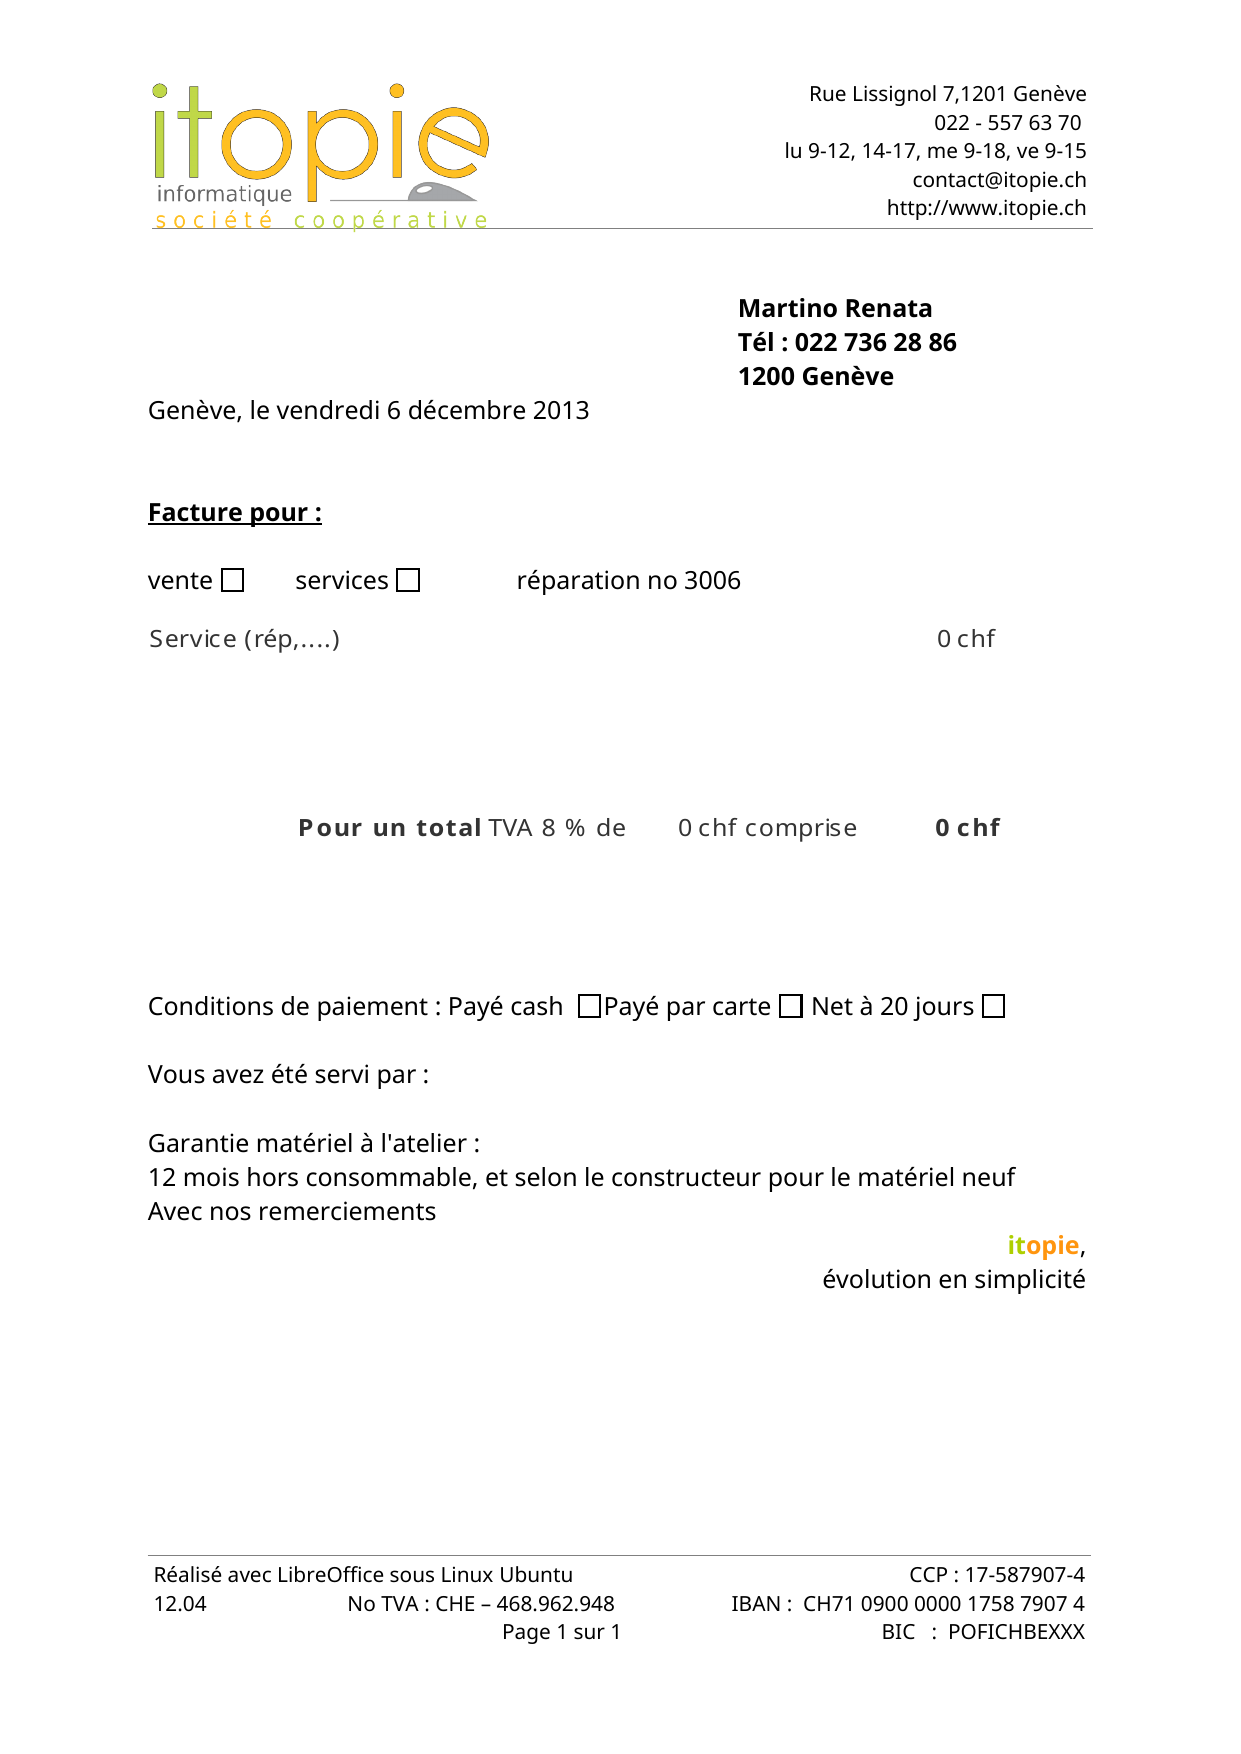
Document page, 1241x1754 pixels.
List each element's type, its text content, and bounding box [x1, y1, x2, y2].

text Conditions de paiement : Payé cash Payé par carte Net à 20 jours [148, 989, 1093, 1023]
picture [138, 72, 500, 244]
text 12 mois hors consommable, et selon le constructeur pour le matériel neuf [148, 1159, 1093, 1193]
text Martino Renata [148, 290, 1093, 324]
text itopie, [148, 1227, 1093, 1262]
text Genève, le vendredi 6 décembre 2013 [148, 392, 1093, 427]
text Facture pour : [148, 495, 1093, 529]
text Vous avez été servi par : [148, 1057, 1093, 1091]
text Tél : 022 736 28 86 [148, 324, 1093, 358]
text 1200 Genève [148, 358, 1093, 392]
text vente services réparation no 3006 [148, 563, 1093, 597]
text Avec nos remerciements [148, 1193, 1093, 1227]
text évolution en simplicité [148, 1262, 1093, 1296]
text Garantie matériel à l'atelier : [148, 1125, 1093, 1159]
